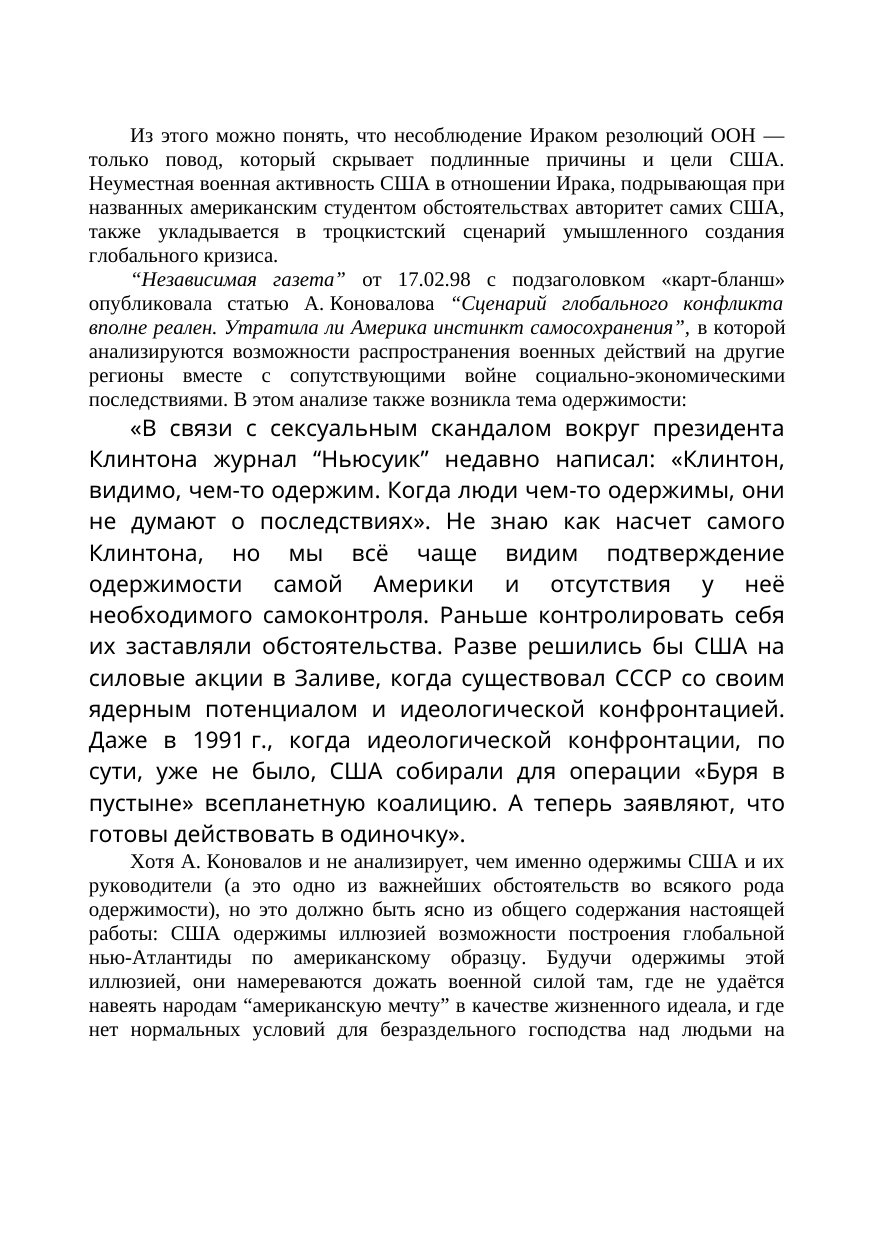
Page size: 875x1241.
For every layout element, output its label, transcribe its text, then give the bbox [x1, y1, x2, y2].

text Из этого можно понять, что несоблюдение Ираком резолюций ООН — только повод, который скрывает подлинные причины и цели США. Неуместная военная активность США в отношении Ирака, подрывающая при названных американским студентом обстоятельствах авторитет самих США, также укладывается в троцкистский сценарий умышленного создания глобального кризиса. [89, 123, 786, 267]
text «В связи с сексуальным скандалом вокруг президента Клинтона журнал “Ньюсуик” недавно написал: «Клинтон, видимо, чем-то одержим. Когда люди чем-то одержимы, они не думают о последствиях». Не знаю как насчет самого Клинтона, но мы всё чаще видим подтверждение одержимости самой Америки и отсутствия у неё необходимого самоконтроля. Раньше контролировать себя их заставляли обстоятельства. Разве решились бы США на силовые акции в Заливе, когда существовал СССР со своим ядерным потенциалом и идеологической конфронтацией. Даже в 1991 г., когда идеологической конфронтации, по сути, уже не было, США собирали для операции «Буря в пустыне» всепланетную коалицию. А теперь заявляют, что готовы действовать в одиночку». [89, 411, 786, 849]
text “Независимая газета” от 17.02.98 с подзаголовком «карт-бланш» опубликовала статью А. Коновалова “Сценарий глобального конфликта вполне реален. Утратила ли Америка инстинкт самосохранения”, в которой анализируются возможности распространения военных действий на другие регионы вместе с сопутствующими войне социально-экономическими последствиями. В этом анализе также возникла тема одержимости: [89, 267, 786, 411]
text Хотя А. Коновалов и не анализирует, чем именно одержимы США и их руководители (а это одно из важнейших обстоятельств во всякого рода одержимости), но это должно быть ясно из общего содержания настоящей работы: США одержимы иллюзией возможности построения глобальной нью-Атлантиды по американскому образцу. Будучи одержимы этой иллюзией, они намереваются дожать военной силой там, где не удаётся навеять народам “американскую мечту” в качестве жизненного идеала, и где нет нормальных условий для безраздельного господства над людьми на [89, 849, 786, 1041]
